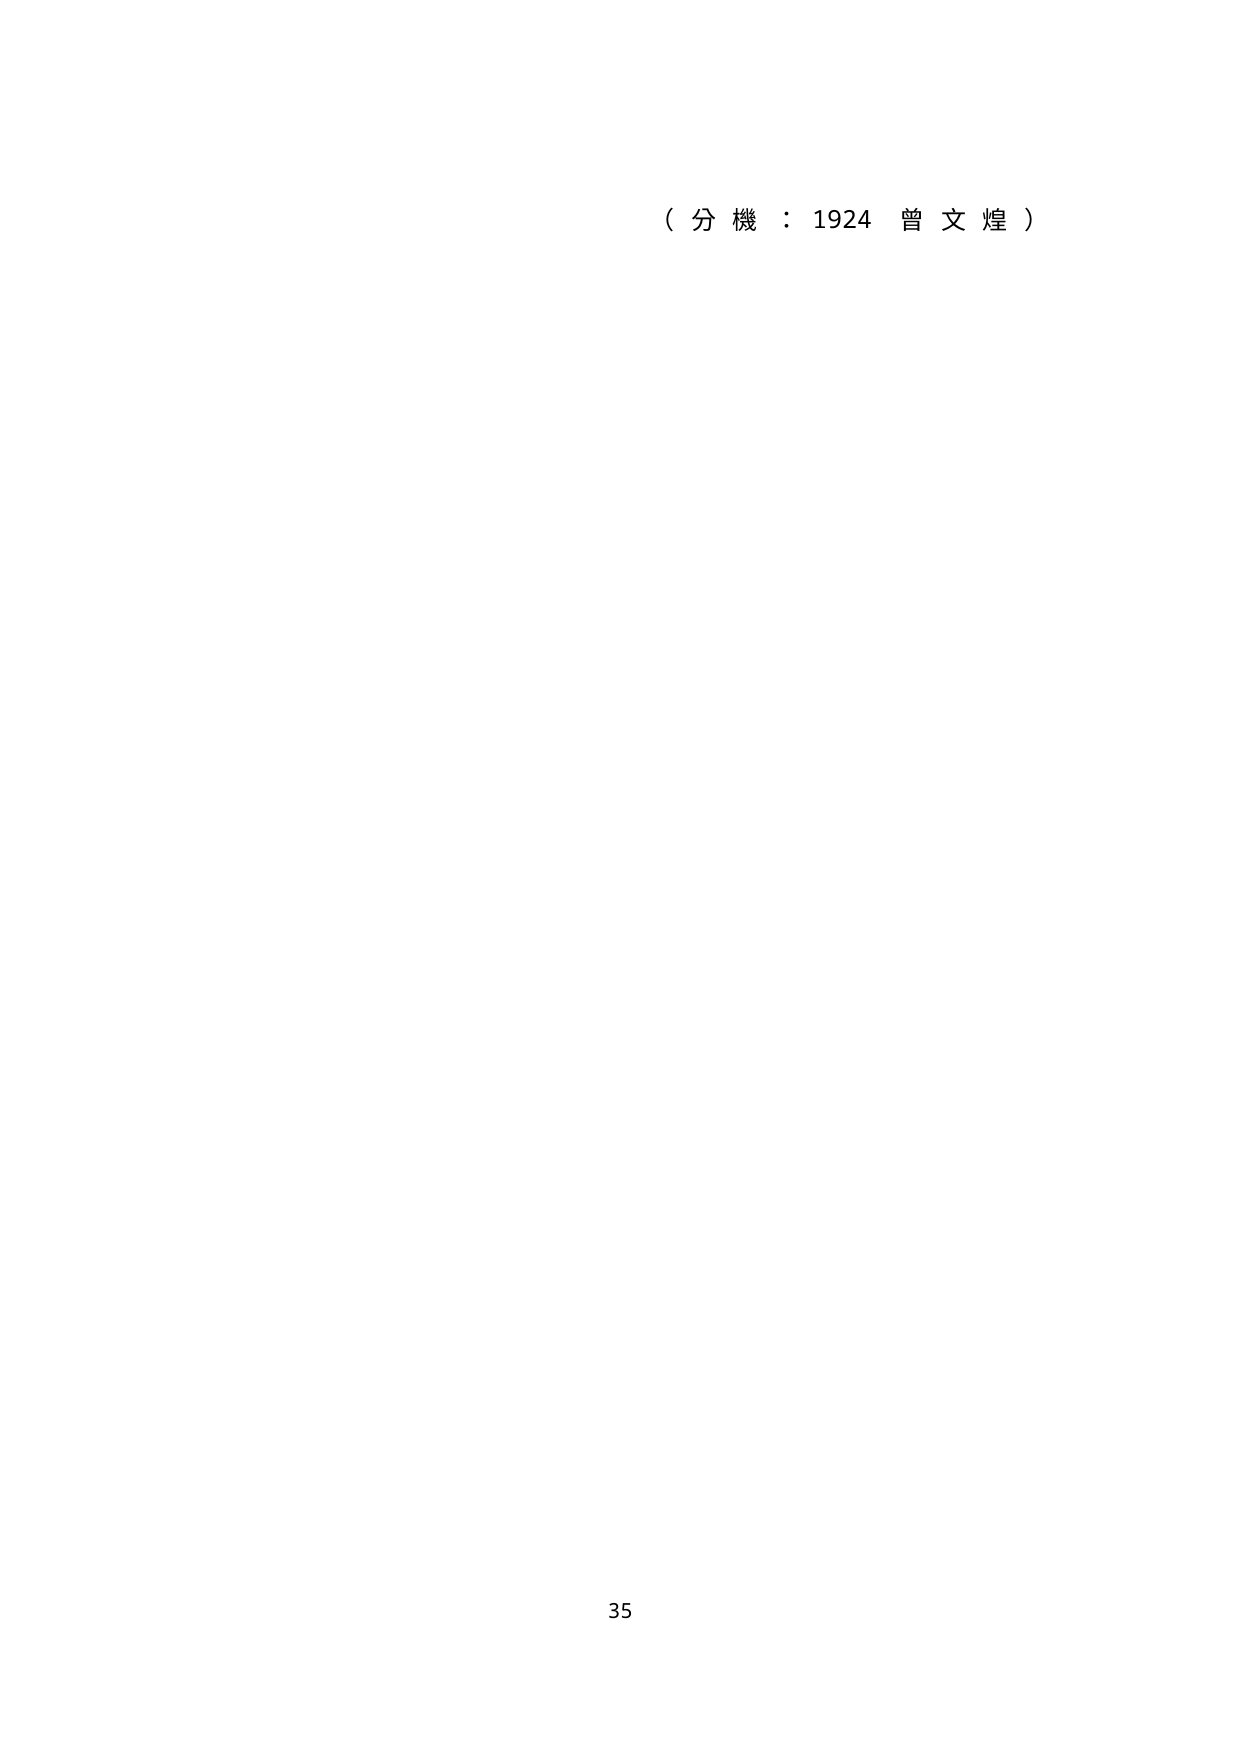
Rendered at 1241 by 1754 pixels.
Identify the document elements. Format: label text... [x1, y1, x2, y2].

text （分機：1924 曾文煌） [271, 177, 1058, 240]
